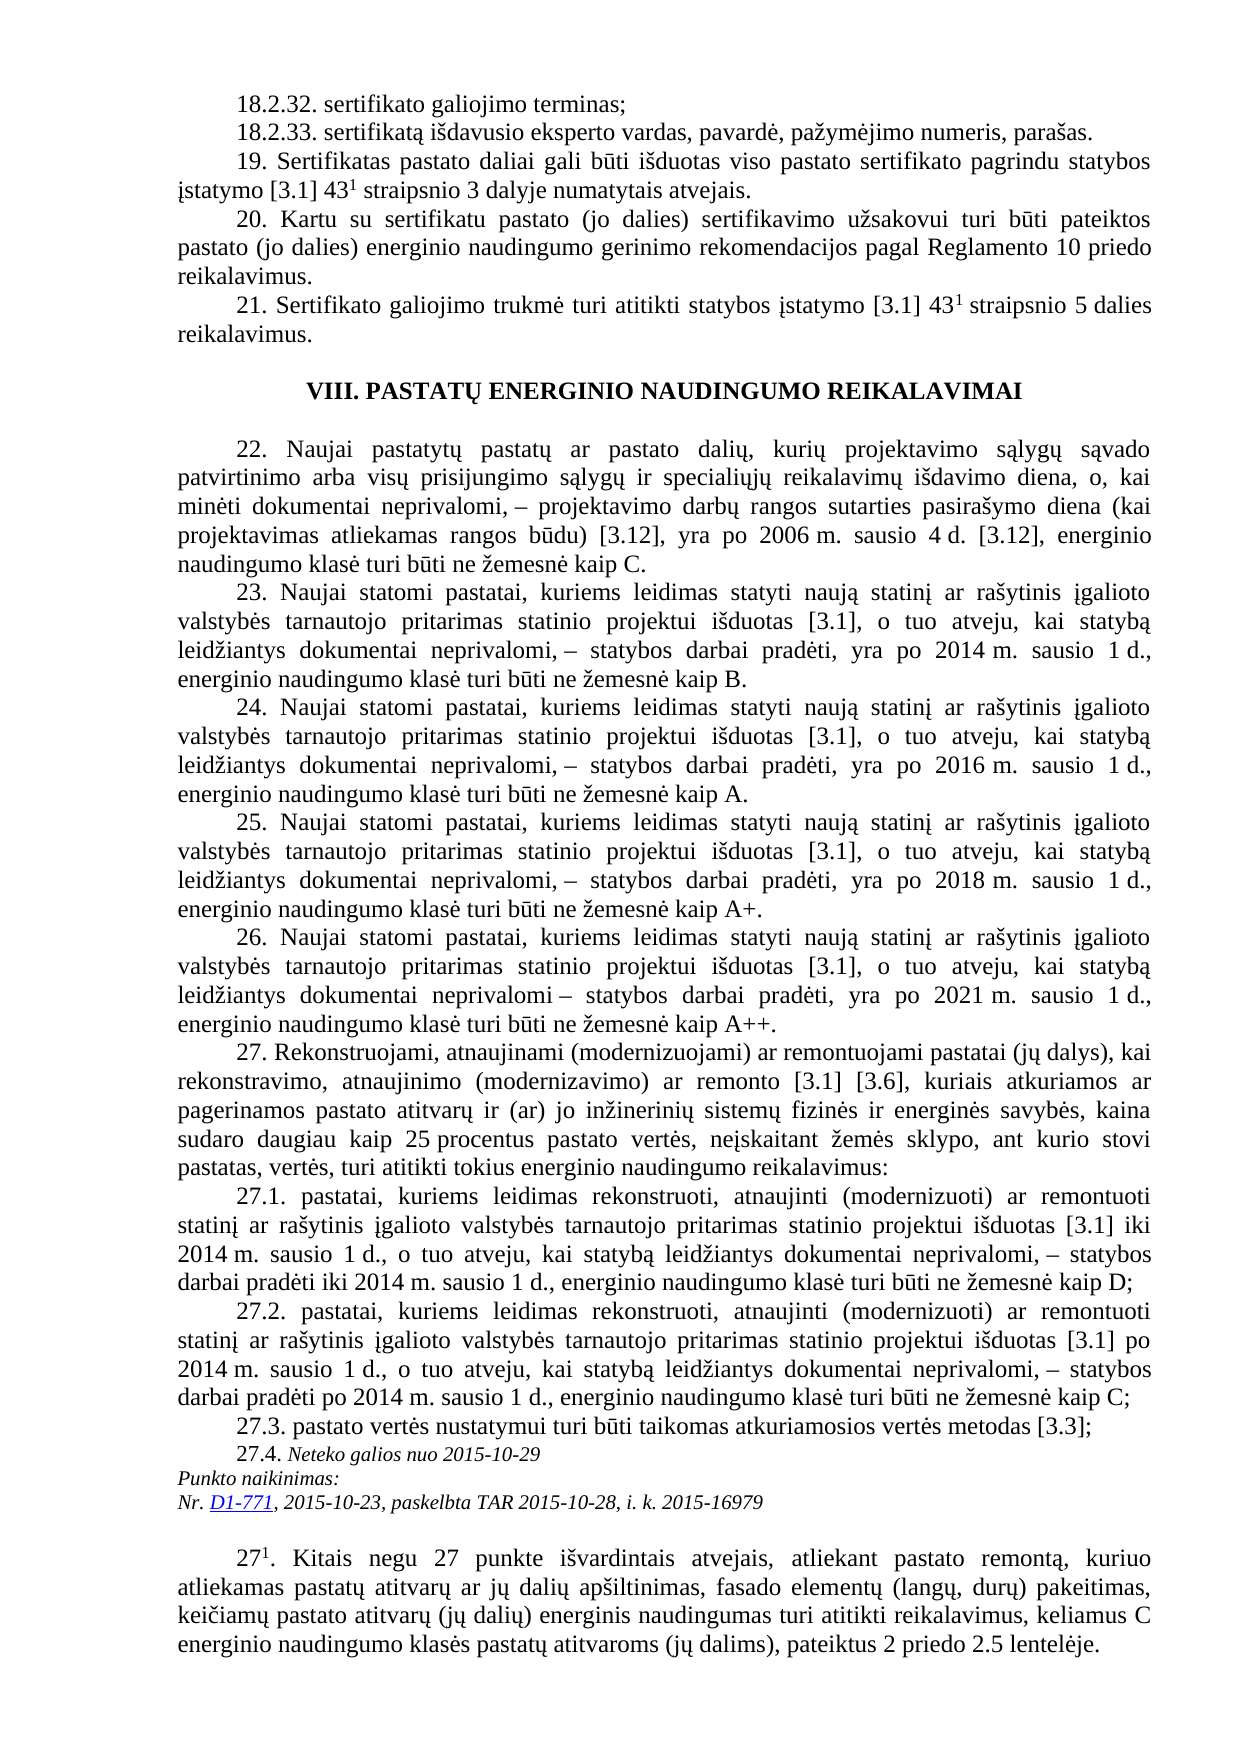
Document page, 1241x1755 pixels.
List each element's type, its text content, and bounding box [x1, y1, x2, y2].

text 27.2. pastatai, kuriems leidimas rekonstruoti, atnaujinti (modernizuoti) ar remontuoti statinį ar rašytinis įgalioto valstybės tarnautojo pritarimas statinio projektui išduotas [3.1] po 2014 m. sausio 1 d., o tuo atveju, kai statybą leidžiantys dokumentai neprivalomi, – statybos darbai pradėti po 2014 m. sausio 1 d., energinio naudingumo klasė turi būti ne žemesnė kaip C; [177, 1296, 1152, 1411]
text 27. Rekonstruojami, atnaujinami (modernizuojami) ar remontuojami pastatai (jų dalys), kai rekonstravimo, atnaujinimo (modernizavimo) ar remonto [3.1] [3.6], kuriais atkuriamos ar pagerinamos pastato atitvarų ir (ar) jo inžinerinių sistemų fizinės ir energinės savybės, kaina sudaro daugiau kaip 25 procentus pastato vertės, neįskaitant žemės sklypo, ant kurio stovi pastatas, vertės, turi atitikti tokius energinio naudingumo reikalavimus: [177, 1037, 1152, 1181]
text 22. Naujai pastatytų pastatų ar pastato dalių, kurių projektavimo sąlygų sąvado patvirtinimo arba visų prisijungimo sąlygų ir specialiųjų reikalavimų išdavimo diena, o, kai minėti dokumentai neprivalomi, – projektavimo darbų rangos sutarties pasirašymo diena (kai projektavimas atliekamas rangos būdu) [3.12], yra po 2006 m. sausio 4 d. [3.12], energinio naudingumo klasė turi būti ne žemesnė kaip C. [177, 434, 1152, 577]
text 26. Naujai statomi pastatai, kuriems leidimas statyti naują statinį ar rašytinis įgalioto valstybės tarnautojo pritarimas statinio projektui išduotas [3.1], o tuo atveju, kai statybą leidžiantys dokumentai neprivalomi – statybos darbai pradėti, yra po 2021 m. sausio 1 d., energinio naudingumo klasė turi būti ne žemesnė kaip A++. [177, 922, 1152, 1037]
text 27.3. pastato vertės nustatymui turi būti taikomas atkuriamosios vertės metodas [3.3]; [177, 1411, 1152, 1440]
text 20. Kartu su sertifikatu pastato (jo dalies) sertifikavimo užsakovui turi būti pateiktos pastato (jo dalies) energinio naudingumo gerinimo rekomendacijos pagal Reglamento 10 priedo reikalavimus. [177, 204, 1152, 290]
text 23. Naujai statomi pastatai, kuriems leidimas statyti naują statinį ar rašytinis įgalioto valstybės tarnautojo pritarimas statinio projektui išduotas [3.1], o tuo atveju, kai statybą leidžiantys dokumentai neprivalomi, – statybos darbai pradėti, yra po 2014 m. sausio 1 d., energinio naudingumo klasė turi būti ne žemesnė kaip B. [177, 577, 1152, 692]
text 27.4. Neteko galios nuo 2015-10-29 [177, 1440, 1152, 1466]
text VIII. pastatų energiniO naudingumO reikalavimai [177, 376, 1152, 405]
text Punkto naikinimas: [177, 1466, 1152, 1490]
text 21. Sertifikato galiojimo trukmė turi atitikti statybos įstatymo [3.1] 431 straipsnio 5 dalies reikalavimus. [177, 290, 1152, 347]
text 24. Naujai statomi pastatai, kuriems leidimas statyti naują statinį ar rašytinis įgalioto valstybės tarnautojo pritarimas statinio projektui išduotas [3.1], o tuo atveju, kai statybą leidžiantys dokumentai neprivalomi, – statybos darbai pradėti, yra po 2016 m. sausio 1 d., energinio naudingumo klasė turi būti ne žemesnė kaip A. [177, 692, 1152, 807]
text 18.2.33. sertifikatą išdavusio eksperto vardas, pavardė, pažymėjimo numeris, parašas. [177, 117, 1152, 146]
text 25. Naujai statomi pastatai, kuriems leidimas statyti naują statinį ar rašytinis įgalioto valstybės tarnautojo pritarimas statinio projektui išduotas [3.1], o tuo atveju, kai statybą leidžiantys dokumentai neprivalomi, – statybos darbai pradėti, yra po 2018 m. sausio 1 d., energinio naudingumo klasė turi būti ne žemesnė kaip A+. [177, 807, 1152, 922]
text 27.1. pastatai, kuriems leidimas rekonstruoti, atnaujinti (modernizuoti) ar remontuoti statinį ar rašytinis įgalioto valstybės tarnautojo pritarimas statinio projektui išduotas [3.1] iki 2014 m. sausio 1 d., o tuo atveju, kai statybą leidžiantys dokumentai neprivalomi, – statybos darbai pradėti iki 2014 m. sausio 1 d., energinio naudingumo klasė turi būti ne žemesnė kaip D; [177, 1181, 1152, 1296]
text 19. Sertifikatas pastato daliai gali būti išduotas viso pastato sertifikato pagrindu statybos įstatymo [3.1] 431 straipsnio 3 dalyje numatytais atvejais. [177, 146, 1152, 204]
text Nr. D1-771, 2015-10-23, paskelbta TAR 2015-10-28, i. k. 2015-16979 [177, 1490, 1152, 1514]
text 271. Kitais negu 27 punkte išvardintais atvejais, atliekant pastato remontą, kuriuo atliekamas pastatų atitvarų ar jų dalių apšiltinimas, fasado elementų (langų, durų) pakeitimas, keičiamų pastato atitvarų (jų dalių) energinis naudingumas turi atitikti reikalavimus, keliamus C energinio naudingumo klasės pastatų atitvaroms (jų dalims), pateiktus 2 priedo 2.5 lentelėje. [177, 1543, 1152, 1658]
text 18.2.32. sertifikato galiojimo terminas; [177, 89, 1152, 117]
